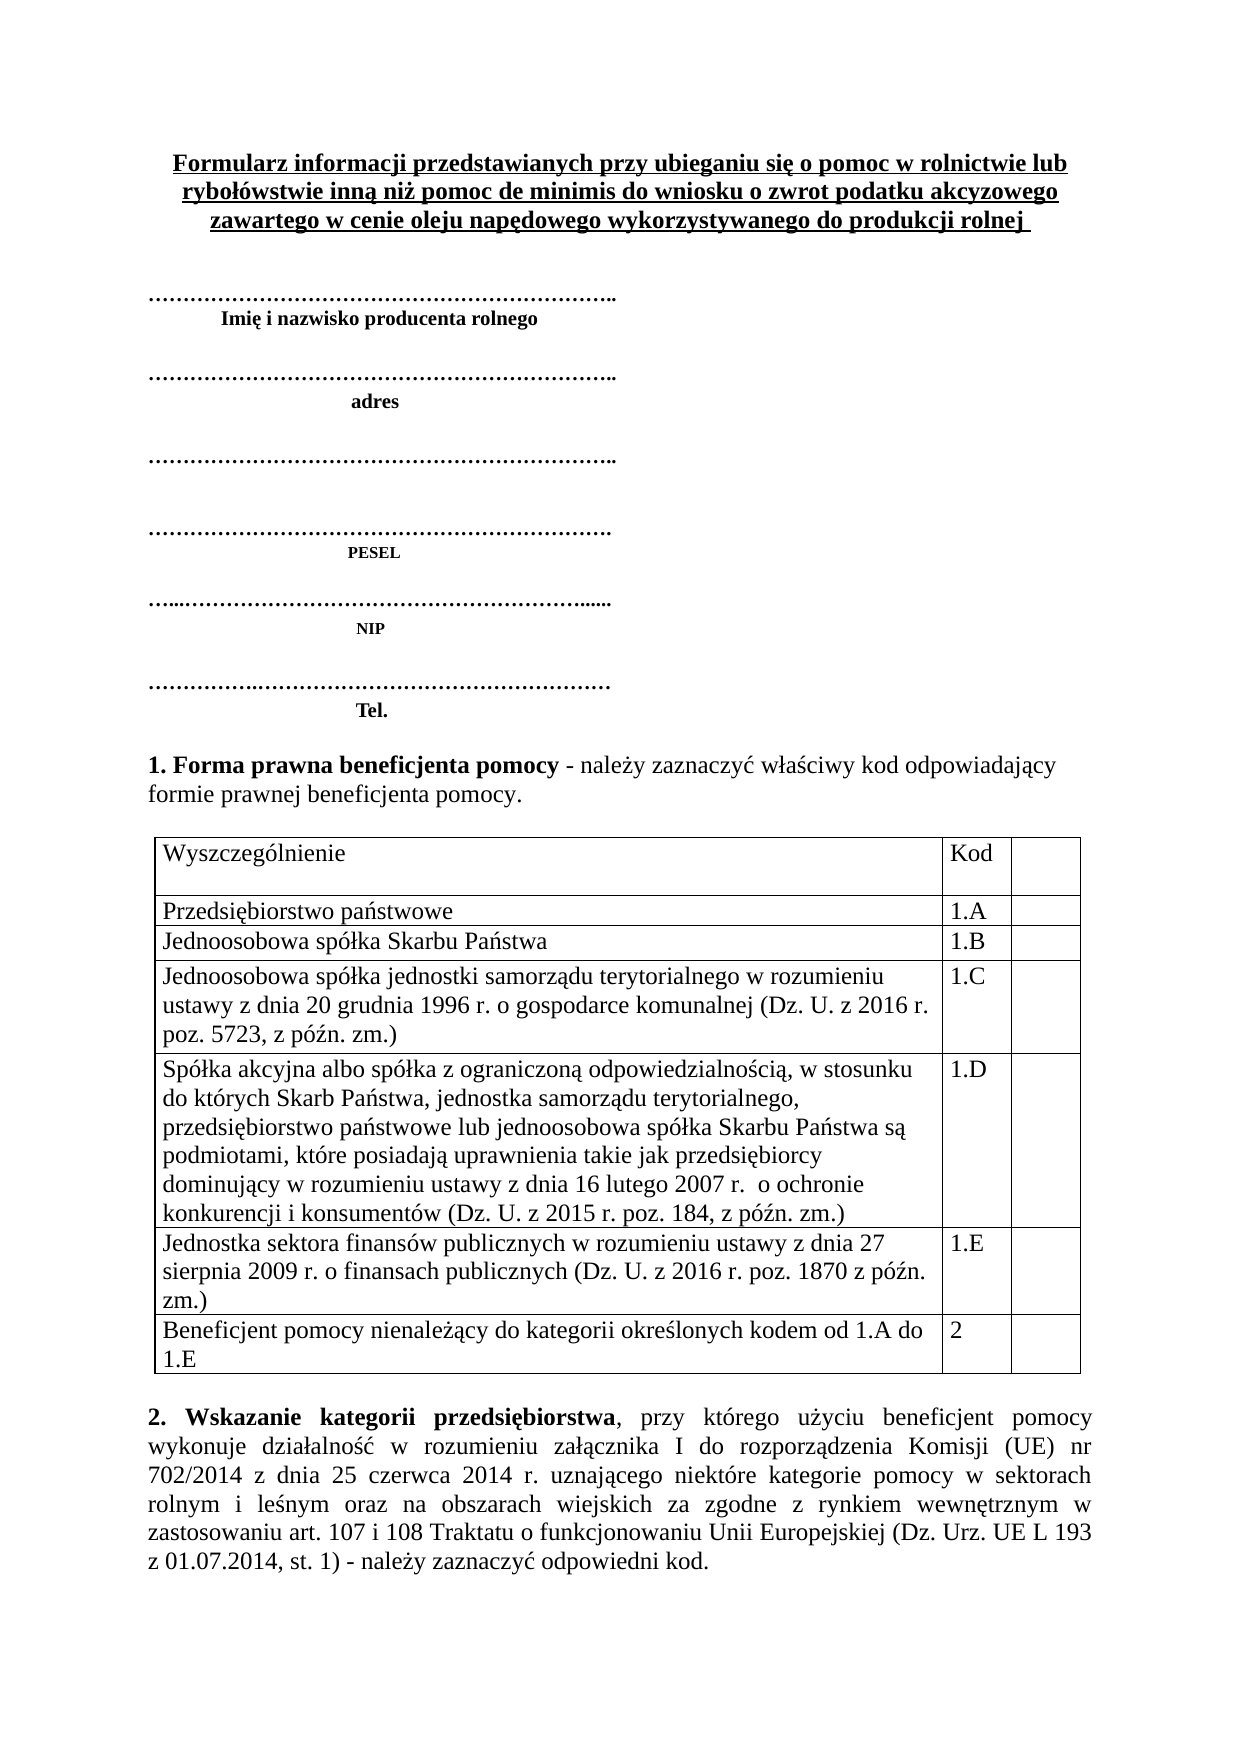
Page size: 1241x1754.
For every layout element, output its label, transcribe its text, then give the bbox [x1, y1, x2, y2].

table_cell 1.D [943, 1054, 1011, 1227]
text 1. Forma prawna beneficjenta pomocy - należy zaznaczyć właściwy kod odpowiadający formie prawnej beneficjenta pomocy. [148, 750, 1093, 808]
table_cell Przedsiębiorstwo państwowe [156, 896, 942, 925]
table_cell Spółka akcyjna albo spółka z ograniczoną odpowiedzialnością, w stosunku do których Skarb Państwa, jednostka samorządu terytorialnego, przedsiębiorstwo państwowe lub jednoosobowa spółka Skarbu Państwa są podmiotami, które posiadają uprawnienia takie jak przedsiębiorcy dominujący w rozumieniu ustawy z dnia 16 lutego 2007 r. o ochronie konkurencji i konsumentów (Dz. U. z 2015 r. poz. 184, z późn. zm.) [156, 1054, 942, 1227]
table_header Kod [943, 838, 1011, 895]
text Imię i nazwisko producenta rolnego [148, 306, 1093, 330]
text adres [148, 389, 1093, 413]
text …………….…………………………………………… [148, 670, 1093, 694]
text …………………………………………………………. [148, 516, 1093, 540]
table_cell [1012, 896, 1080, 925]
table_cell 1.B [943, 926, 1011, 960]
table_cell [1012, 1315, 1080, 1373]
table_cell [1012, 1054, 1080, 1227]
table_cell [1012, 961, 1080, 1053]
table_cell 2 [943, 1315, 1011, 1373]
text 2. Wskazanie kategorii przedsiębiorstwa, przy którego użyciu beneficjent pomocy wykonuje działalność w rozumieniu załącznika I do rozporządzenia Komisji (UE) nr 702/2014 z dnia 25 czerwca 2014 r. uznającego niektóre kategorie pomocy w sektorach rolnym i leśnym oraz na obszarach wiejskich za zgodne z rynkiem wewnętrznym w zastosowaniu art. 107 i 108 Traktatu o funkcjonowaniu Unii Europejskiej (Dz. Urz. UE L 193 z 01.07.2014, st. 1) - należy zaznaczyć odpowiedni kod. [148, 1402, 1093, 1575]
table_cell Beneficjent pomocy nienależący do kategorii określonych kodem od 1.A do 1.E [156, 1315, 942, 1373]
text ………………………………………………………….. [148, 444, 1093, 468]
table_cell 1.A [943, 896, 1011, 925]
text Tel. [148, 698, 1093, 722]
table_cell Jednostka sektora finansów publicznych w rozumieniu ustawy z dnia 27 sierpnia 2009 r. o finansach publicznych (Dz. U. z 2016 r. poz. 1870 z późn. zm.) [156, 1228, 942, 1314]
text PESEL [148, 543, 1093, 562]
table_cell 1.C [943, 961, 1011, 1053]
table_header [1012, 838, 1080, 895]
text ………………………………………………………….. [148, 282, 1093, 306]
text NIP [148, 615, 1093, 639]
table_cell Jednoosobowa spółka Skarbu Państwa [156, 926, 942, 960]
text ………………………………………………………….. [148, 361, 1093, 385]
table_cell 1.E [943, 1228, 1011, 1314]
table_header Wyszczególnienie [156, 838, 942, 895]
table_cell [1012, 1228, 1080, 1314]
table_cell [1012, 926, 1080, 960]
text Formularz informacji przedstawianych przy ubieganiu się o pomoc w rolnictwie lub rybołówstwie inną niż pomoc de minimis do wniosku o zwrot podatku akcyzowego zawartego w cenie oleju napędowego wykorzystywanego do produkcji rolnej [148, 148, 1093, 234]
table_cell Jednoosobowa spółka jednostki samorządu terytorialnego w rozumieniu ustawy z dnia 20 grudnia 1996 r. o gospodarce komunalnej (Dz. U. z 2016 r. poz. 5723, z późn. zm.) [156, 961, 942, 1053]
text …...…………………………………………………...... [148, 587, 1093, 611]
